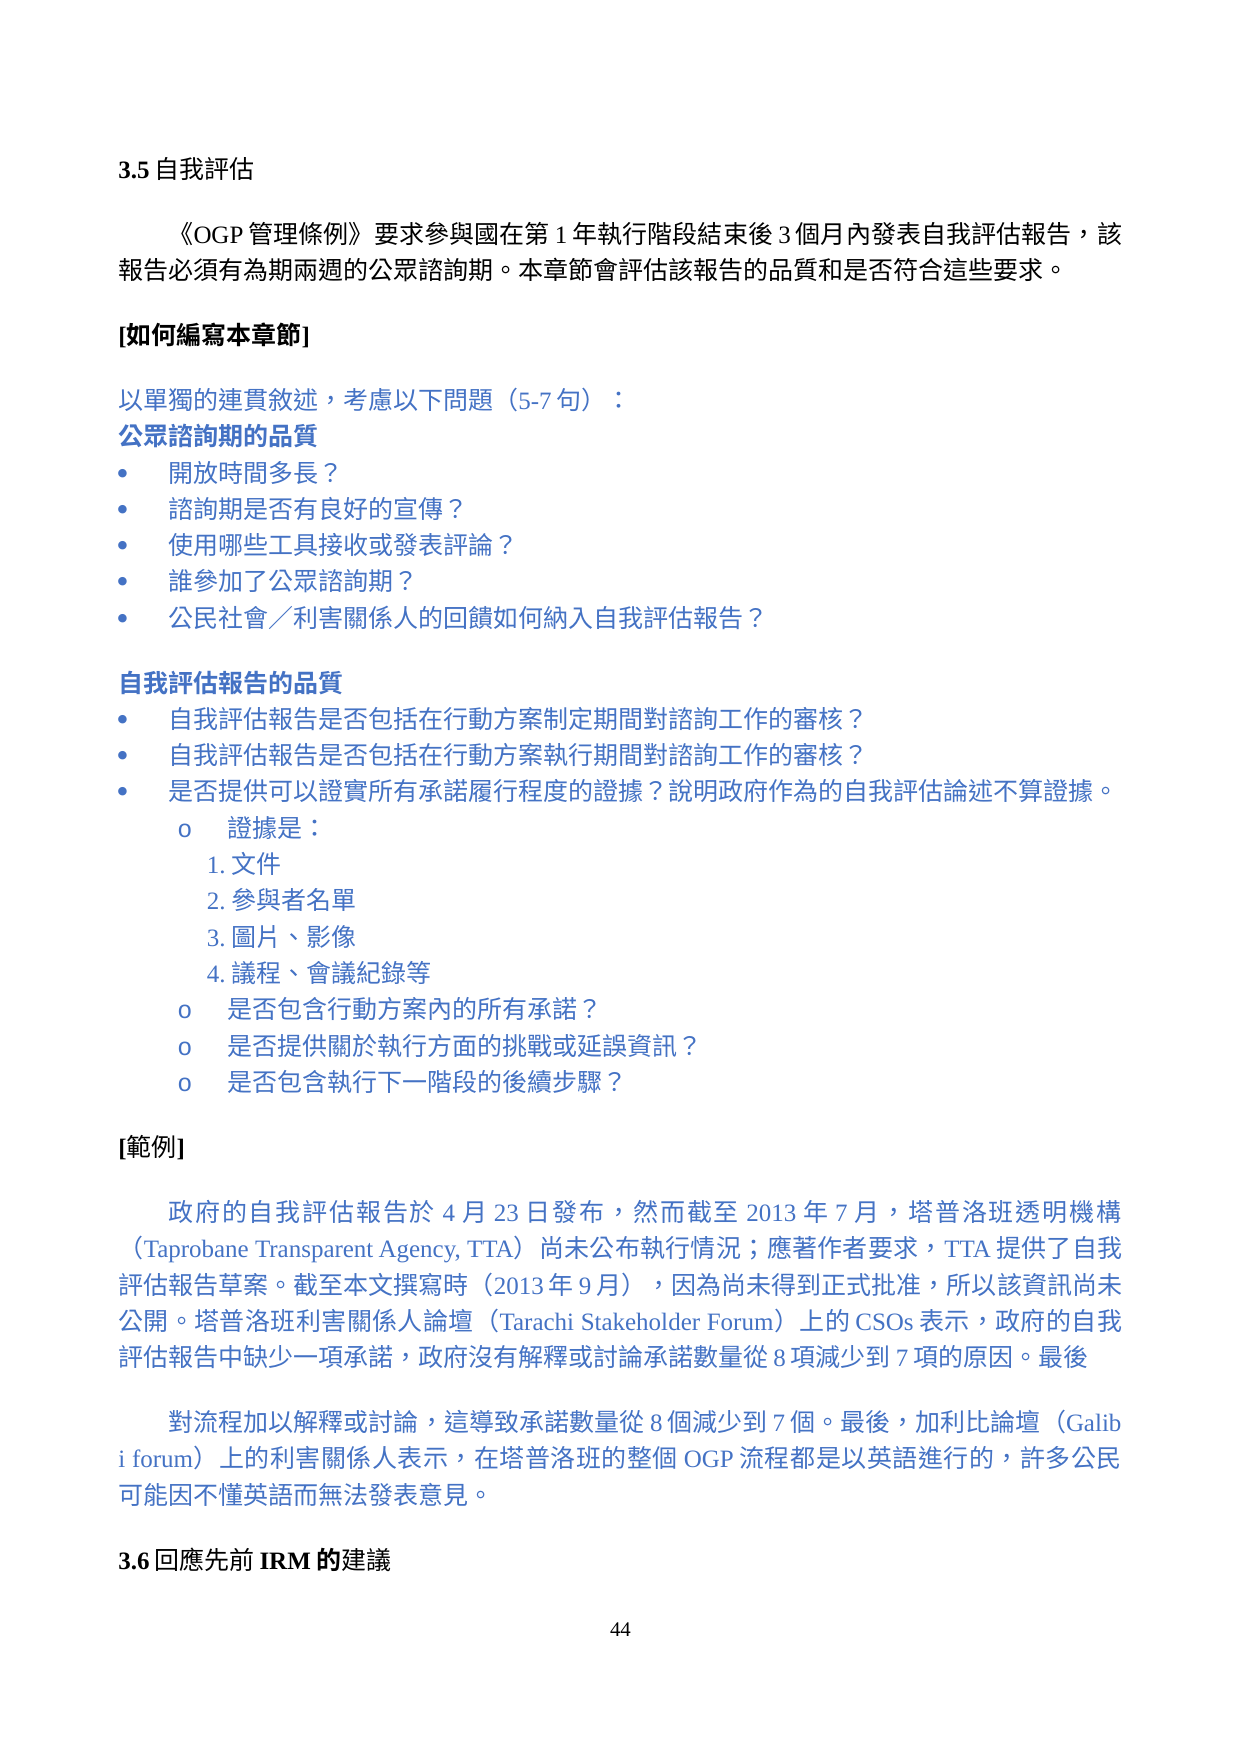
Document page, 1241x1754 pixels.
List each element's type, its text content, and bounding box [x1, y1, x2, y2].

list 諮詢期是否有良好的宣傳？ [118, 489, 1122, 526]
text 政府的自我評估報告於4月23日發布，然而截至2013年7月，塔普洛班透明機構（Taprobane Transparent Agency, TTA）尚未公布執行情況；應著作者要求，TTA提供了自我評估報告草案。截至本文撰寫時（2013年9月），因為尚未得到正式批准，所以該資訊尚未公開。塔普洛班利害關係人論壇（Tarachi Stakeholder Forum）上的CSOs表示，政府的自我評估報告中缺少一項承諾，政府沒有解釋或討論承諾數量從8項減少到7項的原因。最後 [118, 1193, 1122, 1374]
text 4. 議程、會議紀錄等 [118, 953, 1122, 989]
list 自我評估報告是否包括在行動方案制定期間對諮詢工作的審核？ [118, 699, 1122, 736]
text 2. 參與者名單 [118, 881, 1122, 917]
subtitle 3.6回應先前IRM的建議 [118, 1540, 1122, 1576]
text 《OGP管理條例》要求參與國在第1年執行階段結束後3個月內發表自我評估報告，該報告必須有為期兩週的公眾諮詢期。本章節會評估該報告的品質和是否符合這些要求。 [118, 214, 1122, 287]
text [如何編寫本章節] [118, 316, 1122, 352]
text 1. 文件 [118, 844, 1122, 881]
subtitle 3.5自我評估 [118, 149, 1122, 186]
text 以單獨的連貫敘述，考慮以下問題（5-7句）： [118, 381, 1122, 417]
text 3. 圖片、影像 [118, 917, 1122, 953]
list 證據是： [177, 808, 1122, 844]
list 是否包含執行下一階段的後續步驟？ [177, 1062, 1122, 1099]
list 是否提供可以證實所有承諾履行程度的證據？說明政府作為的自我評估論述不算證據。 [118, 772, 1122, 808]
list 自我評估報告是否包括在行動方案執行期間對諮詢工作的審核？ [118, 736, 1122, 772]
list 是否包含行動方案內的所有承諾？ [177, 989, 1122, 1026]
text 對流程加以解釋或討論，這導致承諾數量從8個減少到7個。最後，加利比論壇（Galibi forum）上的利害關係人表示，在塔普洛班的整個OGP流程都是以英語進行的，許多公民可能因不懂英語而無法發表意見。 [118, 1403, 1122, 1511]
list 誰參加了公眾諮詢期？ [118, 562, 1122, 598]
list 開放時間多長？ [118, 453, 1122, 489]
text 公眾諮詢期的品質 [118, 417, 1122, 453]
list 公民社會／利害關係人的回饋如何納入自我評估報告？ [118, 598, 1122, 634]
list 是否提供關於執行方面的挑戰或延誤資訊？ [177, 1026, 1122, 1062]
text 自我評估報告的品質 [118, 663, 1122, 699]
list 使用哪些工具接收或發表評論？ [118, 526, 1122, 562]
text [範例] [118, 1128, 1122, 1164]
